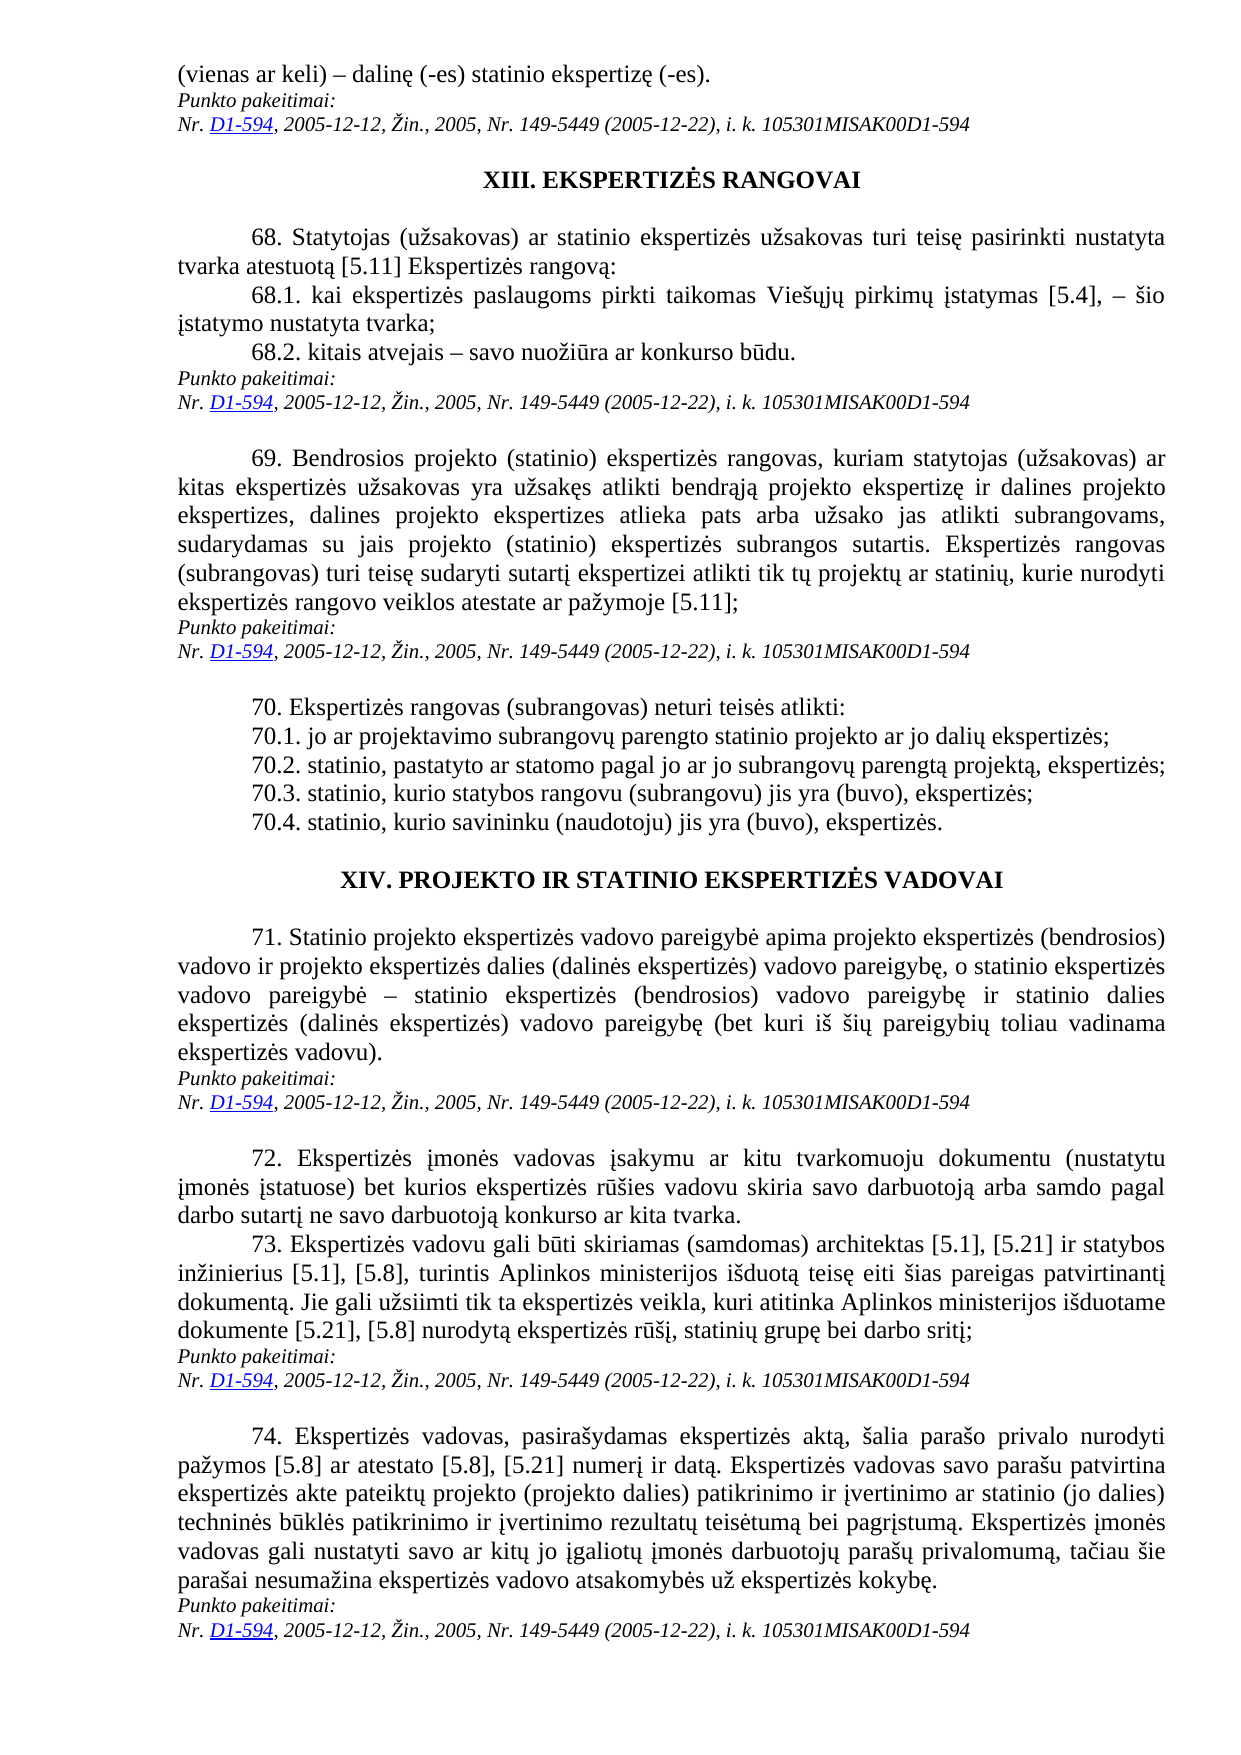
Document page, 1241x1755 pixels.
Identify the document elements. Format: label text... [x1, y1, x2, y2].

text Punkto pakeitimai: [177, 1066, 1166, 1090]
text Nr. D1-594, 2005-12-12, Žin., 2005, Nr. 149-5449 (2005-12-22), i. k. 105301MISAK00D1-594 [177, 1368, 1166, 1392]
text Punkto pakeitimai: [177, 1344, 1166, 1368]
text Nr. D1-594, 2005-12-12, Žin., 2005, Nr. 149-5449 (2005-12-22), i. k. 105301MISAK00D1-594 [177, 1617, 1166, 1642]
text 70.2. statinio, pastatyto ar statomo pagal jo ar jo subrangovų parengtą projektą, ekspertizės; [177, 750, 1166, 778]
text XIV. PROJEKTO IR STATINIO EKSPERTIZĖS VADOVAI [177, 865, 1166, 893]
text 71. Statinio projekto ekspertizės vadovo pareigybė apima projekto ekspertizės (bendrosios) vadovo ir projekto ekspertizės dalies (dalinės ekspertizės) vadovo pareigybę, o statinio ekspertizės vadovo pareigybė – statinio ekspertizės (bendrosios) vadovo pareigybę ir statinio dalies ekspertizės (dalinės ekspertizės) vadovo pareigybę (bet kuri iš šių pareigybių toliau vadinama ekspertizės vadovu). [177, 922, 1166, 1066]
text Nr. D1-594, 2005-12-12, Žin., 2005, Nr. 149-5449 (2005-12-22), i. k. 105301MISAK00D1-594 [177, 112, 1166, 136]
text 69. Bendrosios projekto (statinio) ekspertizės rangovas, kuriam statytojas (užsakovas) ar kitas ekspertizės užsakovas yra užsakęs atlikti bendrąją projekto ekspertizę ir dalines projekto ekspertizes, dalines projekto ekspertizes atlieka pats arba užsako jas atlikti subrangovams, sudarydamas su jais projekto (statinio) ekspertizės subrangos sutartis. Ekspertizės rangovas (subrangovas) turi teisę sudaryti sutartį ekspertizei atlikti tik tų projektų ar statinių, kurie nurodyti ekspertizės rangovo veiklos atestate ar pažymoje [5.11]; [177, 443, 1166, 615]
text 72. Ekspertizės įmonės vadovas įsakymu ar kitu tvarkomuoju dokumentu (nustatytu įmonės įstatuose) bet kurios ekspertizės rūšies vadovu skiria savo darbuotoją arba samdo pagal darbo sutartį ne savo darbuotoją konkurso ar kita tvarka. [177, 1143, 1166, 1229]
text 70.1. jo ar projektavimo subrangovų parengto statinio projekto ar jo dalių ekspertizės; [177, 721, 1166, 750]
text 68.2. kitais atvejais – savo nuožiūra ar konkurso būdu. [177, 337, 1166, 366]
text Punkto pakeitimai: [177, 1593, 1166, 1617]
text Nr. D1-594, 2005-12-12, Žin., 2005, Nr. 149-5449 (2005-12-22), i. k. 105301MISAK00D1-594 [177, 1090, 1166, 1114]
text 70.4. statinio, kurio savininku (naudotoju) jis yra (buvo), ekspertizės. [177, 807, 1166, 836]
text XIII. EKSPERTIZĖS RANGOVAI [177, 165, 1166, 193]
text Nr. D1-594, 2005-12-12, Žin., 2005, Nr. 149-5449 (2005-12-22), i. k. 105301MISAK00D1-594 [177, 390, 1166, 414]
text 70.3. statinio, kurio statybos rangovu (subrangovu) jis yra (buvo), ekspertizės; [177, 778, 1166, 807]
text 70. Ekspertizės rangovas (subrangovas) neturi teisės atlikti: [177, 692, 1166, 721]
text 68.1. kai ekspertizės paslaugoms pirkti taikomas Viešųjų pirkimų įstatymas [5.4], – šio įstatymo nustatyta tvarka; [177, 280, 1166, 337]
text (vienas ar keli) – dalinę (-es) statinio ekspertizę (-es). [177, 59, 1166, 88]
text 68. Statytojas (užsakovas) ar statinio ekspertizės užsakovas turi teisę pasirinkti nustatyta tvarka atestuotą [5.11] Ekspertizės rangovą: [177, 222, 1166, 280]
text Punkto pakeitimai: [177, 366, 1166, 390]
text Nr. D1-594, 2005-12-12, Žin., 2005, Nr. 149-5449 (2005-12-22), i. k. 105301MISAK00D1-594 [177, 639, 1166, 663]
text 73. Ekspertizės vadovu gali būti skiriamas (samdomas) architektas [5.1], [5.21] ir statybos inžinierius [5.1], [5.8], turintis Aplinkos ministerijos išduotą teisę eiti šias pareigas patvirtinantį dokumentą. Jie gali užsiimti tik ta ekspertizės veikla, kuri atitinka Aplinkos ministerijos išduotame dokumente [5.21], [5.8] nurodytą ekspertizės rūšį, statinių grupę bei darbo sritį; [177, 1229, 1166, 1344]
text 74. Ekspertizės vadovas, pasirašydamas ekspertizės aktą, šalia parašo privalo nurodyti pažymos [5.8] ar atestato [5.8], [5.21] numerį ir datą. Ekspertizės vadovas savo parašu patvirtina ekspertizės akte pateiktų projekto (projekto dalies) patikrinimo ir įvertinimo ar statinio (jo dalies) techninės būklės patikrinimo ir įvertinimo rezultatų teisėtumą bei pagrįstumą. Ekspertizės įmonės vadovas gali nustatyti savo ar kitų jo įgaliotų įmonės darbuotojų parašų privalomumą, tačiau šie parašai nesumažina ekspertizės vadovo atsakomybės už ekspertizės kokybę. [177, 1421, 1166, 1593]
text Punkto pakeitimai: [177, 88, 1166, 112]
text Punkto pakeitimai: [177, 615, 1166, 639]
